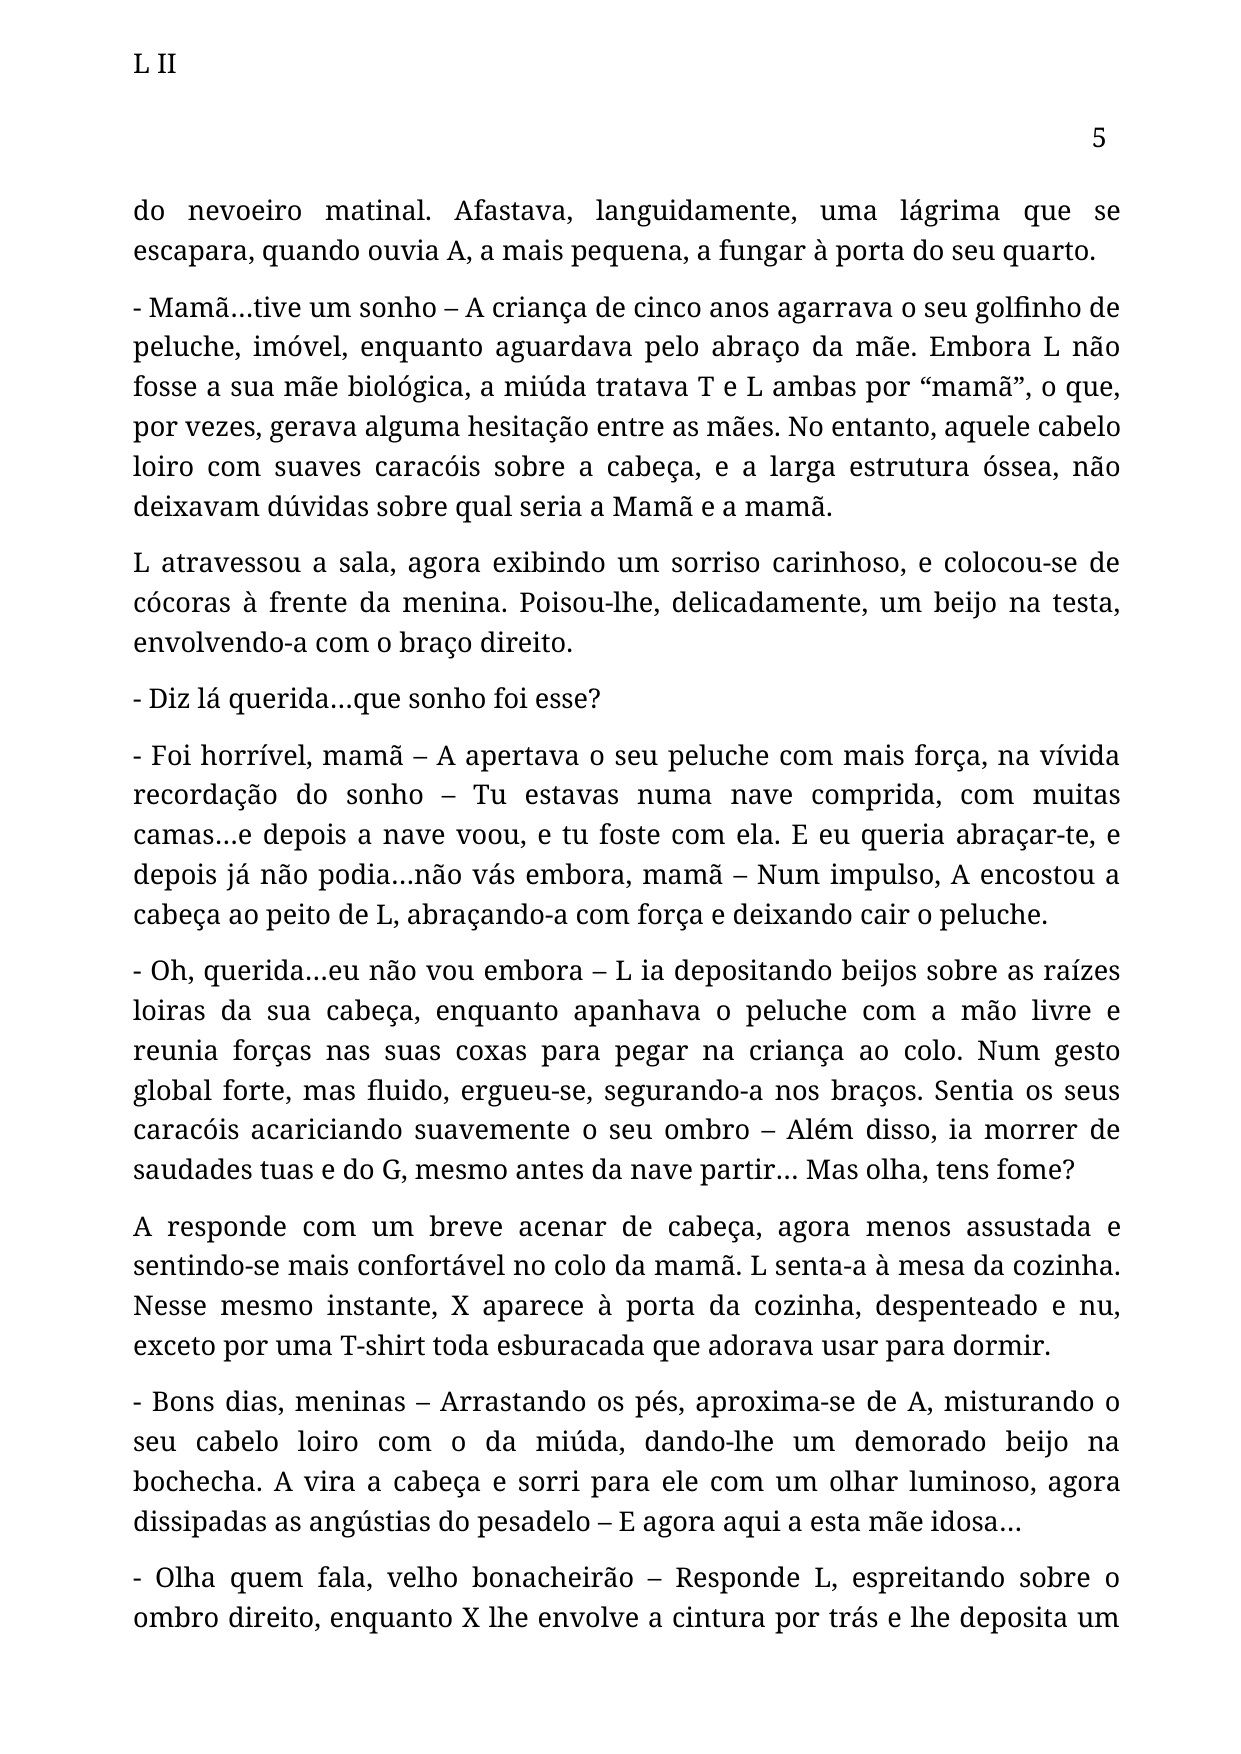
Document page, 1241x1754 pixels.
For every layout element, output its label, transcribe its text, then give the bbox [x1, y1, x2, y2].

text A responde com um breve acenar de cabeça, agora menos assustada e sentindo-se mais confortável no colo da mamã. L senta-a à mesa da cozinha. Nesse mesmo instante, X aparece à porta da cozinha, despenteado e nu, exceto por uma T-shirt toda esburacada que adorava usar para dormir. [133, 1207, 1122, 1363]
text - Mamã…tive um sonho – A criança de cinco anos agarrava o seu golfinho de peluche, imóvel, enquanto aguardava pelo abraço da mãe. Embora L não fosse a sua mãe biológica, a miúda tratava T e L ambas por “mamã”, o que, por vezes, gerava alguma hesitação entre as mães. No entanto, aquele cabelo loiro com suaves caracóis sobre a cabeça, e a larga estrutura óssea, não deixavam dúvidas sobre qual seria a Mamã e a mamã. [133, 288, 1122, 524]
text - Olha quem fala, velho bonacheirão – Responde L, espreitando sobre o ombro direito, enquanto X lhe envolve a cintura por trás e lhe deposita um [133, 1559, 1122, 1635]
text - Diz lá querida…que sonho foi esse? [133, 679, 1122, 716]
text - Oh, querida…eu não vou embora – L ia depositando beijos sobre as raízes loiras da sua cabeça, enquanto apanhava o peluche com a mão livre e reunia forças nas suas coxas para pegar na criança ao colo. Num gesto global forte, mas fluido, ergueu-se, segurando-a nos braços. Sentia os seus caracóis acariciando suavemente o seu ombro – Além disso, ia morrer de saudades tuas e do G, mesmo antes da nave partir… Mas olha, tens fome? [133, 952, 1122, 1187]
text L atravessou a sala, agora exibindo um sorriso carinhoso, e colocou-se de cócoras à frente da menina. Poisou-lhe, delicadamente, um beijo na testa, envolvendo-a com o braço direito. [133, 543, 1122, 660]
text do nevoeiro matinal. Afastava, languidamente, uma lágrima que se escapara, quando ouvia A, a mais pequena, a fungar à porta do seu quarto. [133, 192, 1122, 268]
text - Bons dias, meninas – Arrastando os pés, aproxima-se de A, misturando o seu cabelo loiro com o da miúda, dando-lhe um demorado beijo na bochecha. A vira a cabeça e sorri para ele com um olhar luminoso, agora dissipadas as angústias do pesadelo – E agora aqui a esta mãe idosa… [133, 1383, 1122, 1539]
text - Foi horrível, mamã – A apertava o seu peluche com mais força, na vívida recordação do sonho – Tu estavas numa nave comprida, com muitas camas…e depois a nave voou, e tu foste com ela. E eu queria abraçar-te, e depois já não podia…não vás embora, mamã – Num impulso, A encostou a cabeça ao peito de L, abraçando-a com força e deixando cair o peluche. [133, 736, 1122, 932]
